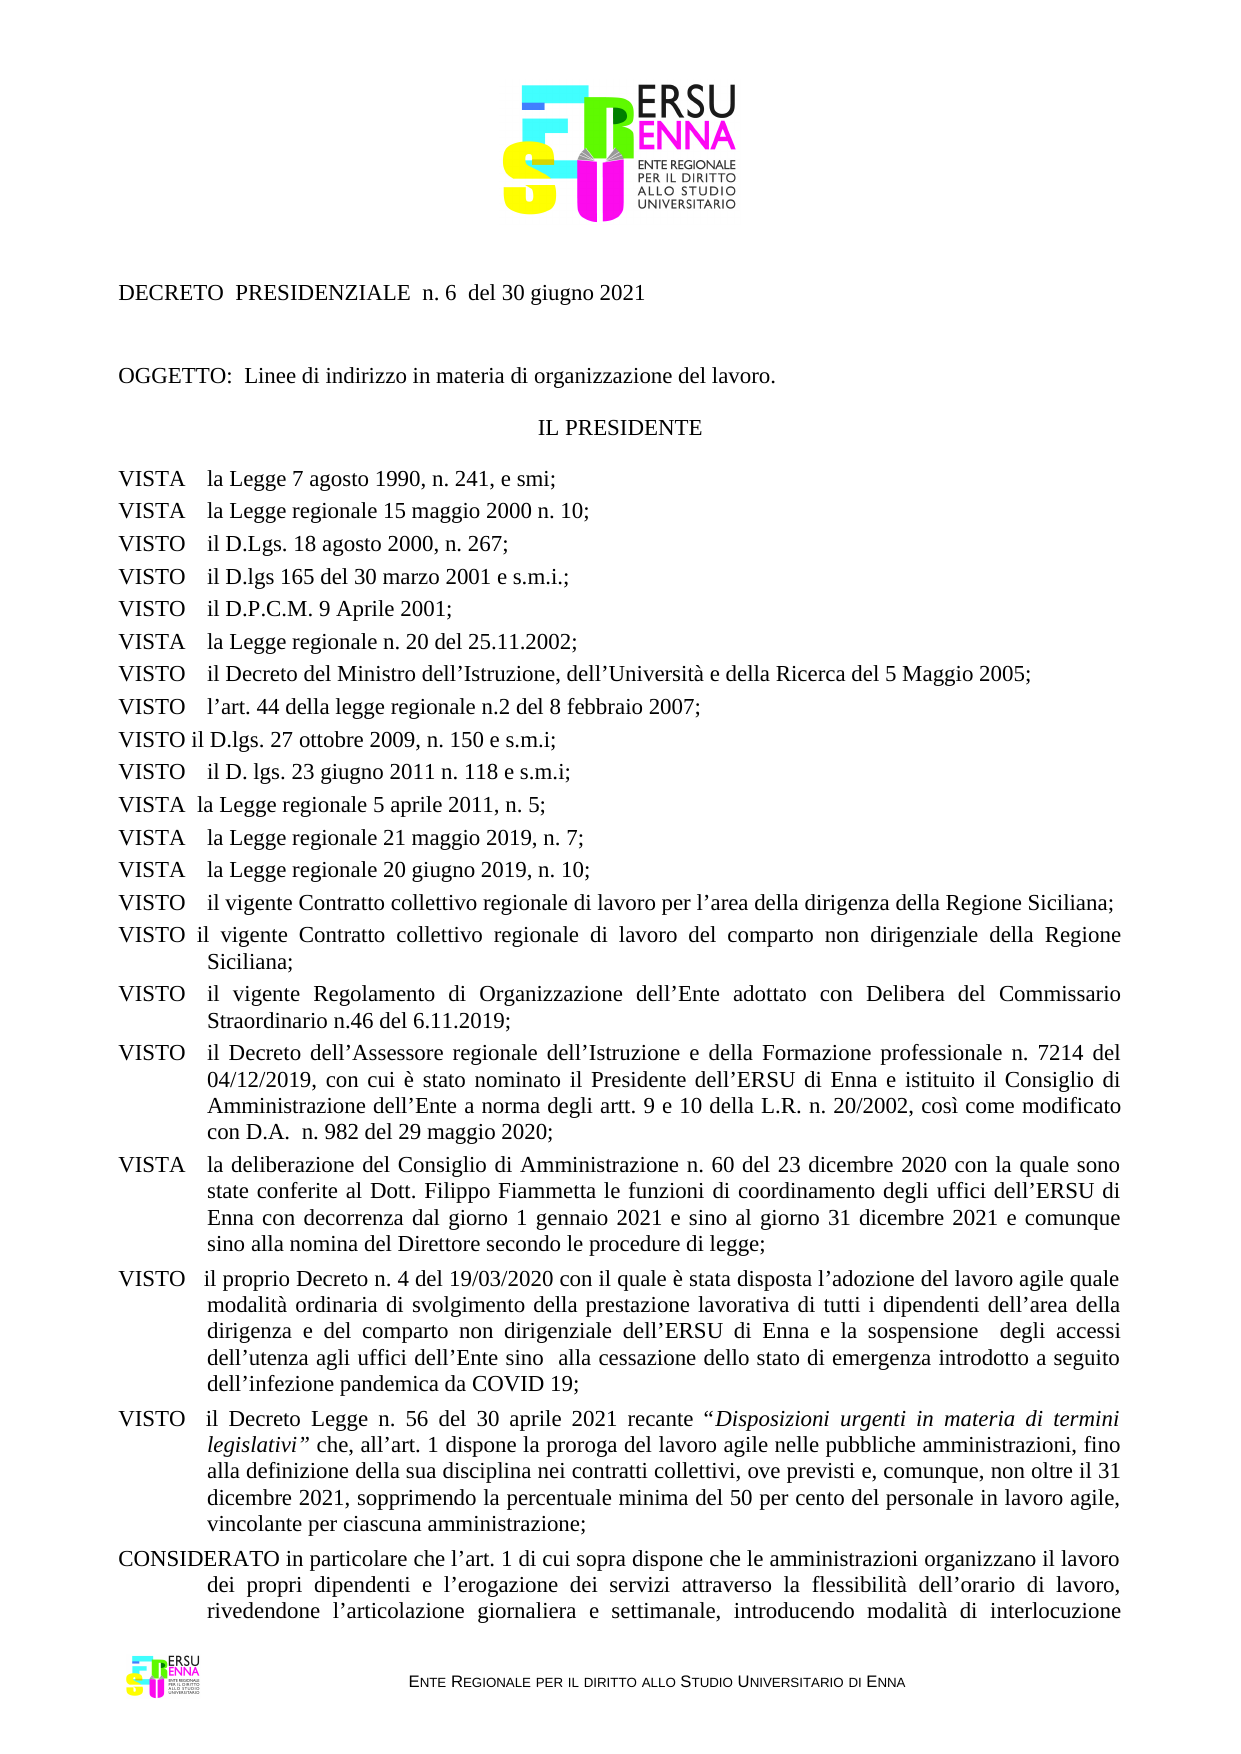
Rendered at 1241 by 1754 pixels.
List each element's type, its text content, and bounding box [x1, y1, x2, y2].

text VISTA la deliberazione del Consiglio di Amministrazione n. 60 del 23 dicembre 2020 con la quale sono state conferite al Dott. Filippo Fiammetta le funzioni di coordinamento degli uffici dell’ERSU di Enna con decorrenza dal giorno 1 gennaio 2021 e sino al giorno 31 dicembre 2021 e comunque sino alla nomina del Direttore secondo le procedure di legge; [118, 1151, 1122, 1256]
text VISTO il Decreto del Ministro dell’Istruzione, dell’Università e della Ricerca del 5 Maggio 2005; [118, 661, 1122, 687]
text VISTO il Decreto dell’Assessore regionale dell’Istruzione e della Formazione professionale n. 7214 del 04/12/2019, con cui è stato nominato il Presidente dell’ERSU di Enna e istituito il Consiglio di Amministrazione dell’Ente a norma degli artt. 9 e 10 della L.R. n. 20/2002, così come modificato con D.A. n. 982 del 29 maggio 2020; [118, 1039, 1122, 1145]
text VISTO il D. lgs. 23 giugno 2011 n. 118 e s.m.i; [118, 758, 1122, 785]
text VISTA la Legge regionale n. 20 del 25.11.2002; [118, 628, 1122, 654]
subtitle IL PRESIDENTE [118, 414, 1122, 441]
text VISTO il proprio Decreto n. 4 del 19/03/2020 con il quale è stata disposta l’adozione del lavoro agile quale modalità ordinaria di svolgimento della prestazione lavorativa di tutti i dipendenti dell’area della dirigenza e del comparto non dirigenziale dell’ERSU di Enna e la sospensione degli accessi dell’utenza agli uffici dell’Ente sino alla cessazione dello stato di emergenza introdotto a seguito dell’infezione pandemica da COVID 19; [118, 1265, 1122, 1396]
text VISTA la Legge regionale 21 maggio 2019, n. 7; [118, 823, 1122, 850]
text VISTO il D.lgs. 27 ottobre 2009, n. 150 e s.m.i; [118, 726, 1122, 752]
text VISTO il vigente Contratto collettivo regionale di lavoro del comparto non dirigenziale della Regione Siciliana; [118, 921, 1122, 974]
text DECRETO PRESIDENZIALE n. 6 del 30 giugno 2021 [118, 279, 1122, 305]
text VISTA la Legge regionale 20 giugno 2019, n. 10; [118, 856, 1122, 882]
text VISTO il Decreto Legge n. 56 del 30 aprile 2021 recante “Disposizioni urgenti in materia di termini legislativi” che, all’art. 1 dispone la proroga del lavoro agile nelle pubbliche amministrazioni, fino alla definizione della sua disciplina nei contratti collettivi, ove previsti e, comunque, non oltre il 31 dicembre 2021, sopprimendo la percentuale minima del 50 per cento del personale in lavoro agile, vincolante per ciascuna amministrazione; [118, 1405, 1122, 1537]
text OGGETTO: Linee di indirizzo in materia di organizzazione del lavoro. [118, 362, 1122, 388]
text VISTO l’art. 44 della legge regionale n.2 del 8 febbraio 2007; [118, 693, 1122, 719]
text VISTA la Legge 7 agosto 1990, n. 241, e smi; [118, 465, 1122, 491]
text VISTO il vigente Regolamento di Organizzazione dell’Ente adottato con Delibera del Commissario Straordinario n.46 del 6.11.2019; [118, 980, 1122, 1033]
text VISTA la Legge regionale 15 maggio 2000 n. 10; [118, 497, 1122, 524]
text VISTA la Legge regionale 5 aprile 2011, n. 5; [118, 791, 1122, 817]
text VISTO il D.P.C.M. 9 Aprile 2001; [118, 595, 1122, 622]
text VISTO il vigente Contratto collettivo regionale di lavoro per l’area della dirigenza della Regione Siciliana; [118, 889, 1122, 915]
text VISTO il D.lgs 165 del 30 marzo 2001 e s.m.i.; [118, 563, 1122, 589]
text VISTO il D.Lgs. 18 agosto 2000, n. 267; [118, 530, 1122, 556]
text CONSIDERATO in particolare che l’art. 1 di cui sopra dispone che le amministrazioni organizzano il lavoro dei propri dipendenti e l’erogazione dei servizi attraverso la flessibilità dell’orario di lavoro, rivedendone l’articolazione giornaliera e settimanale, introducendo modalità di interlocuzione [118, 1545, 1122, 1624]
